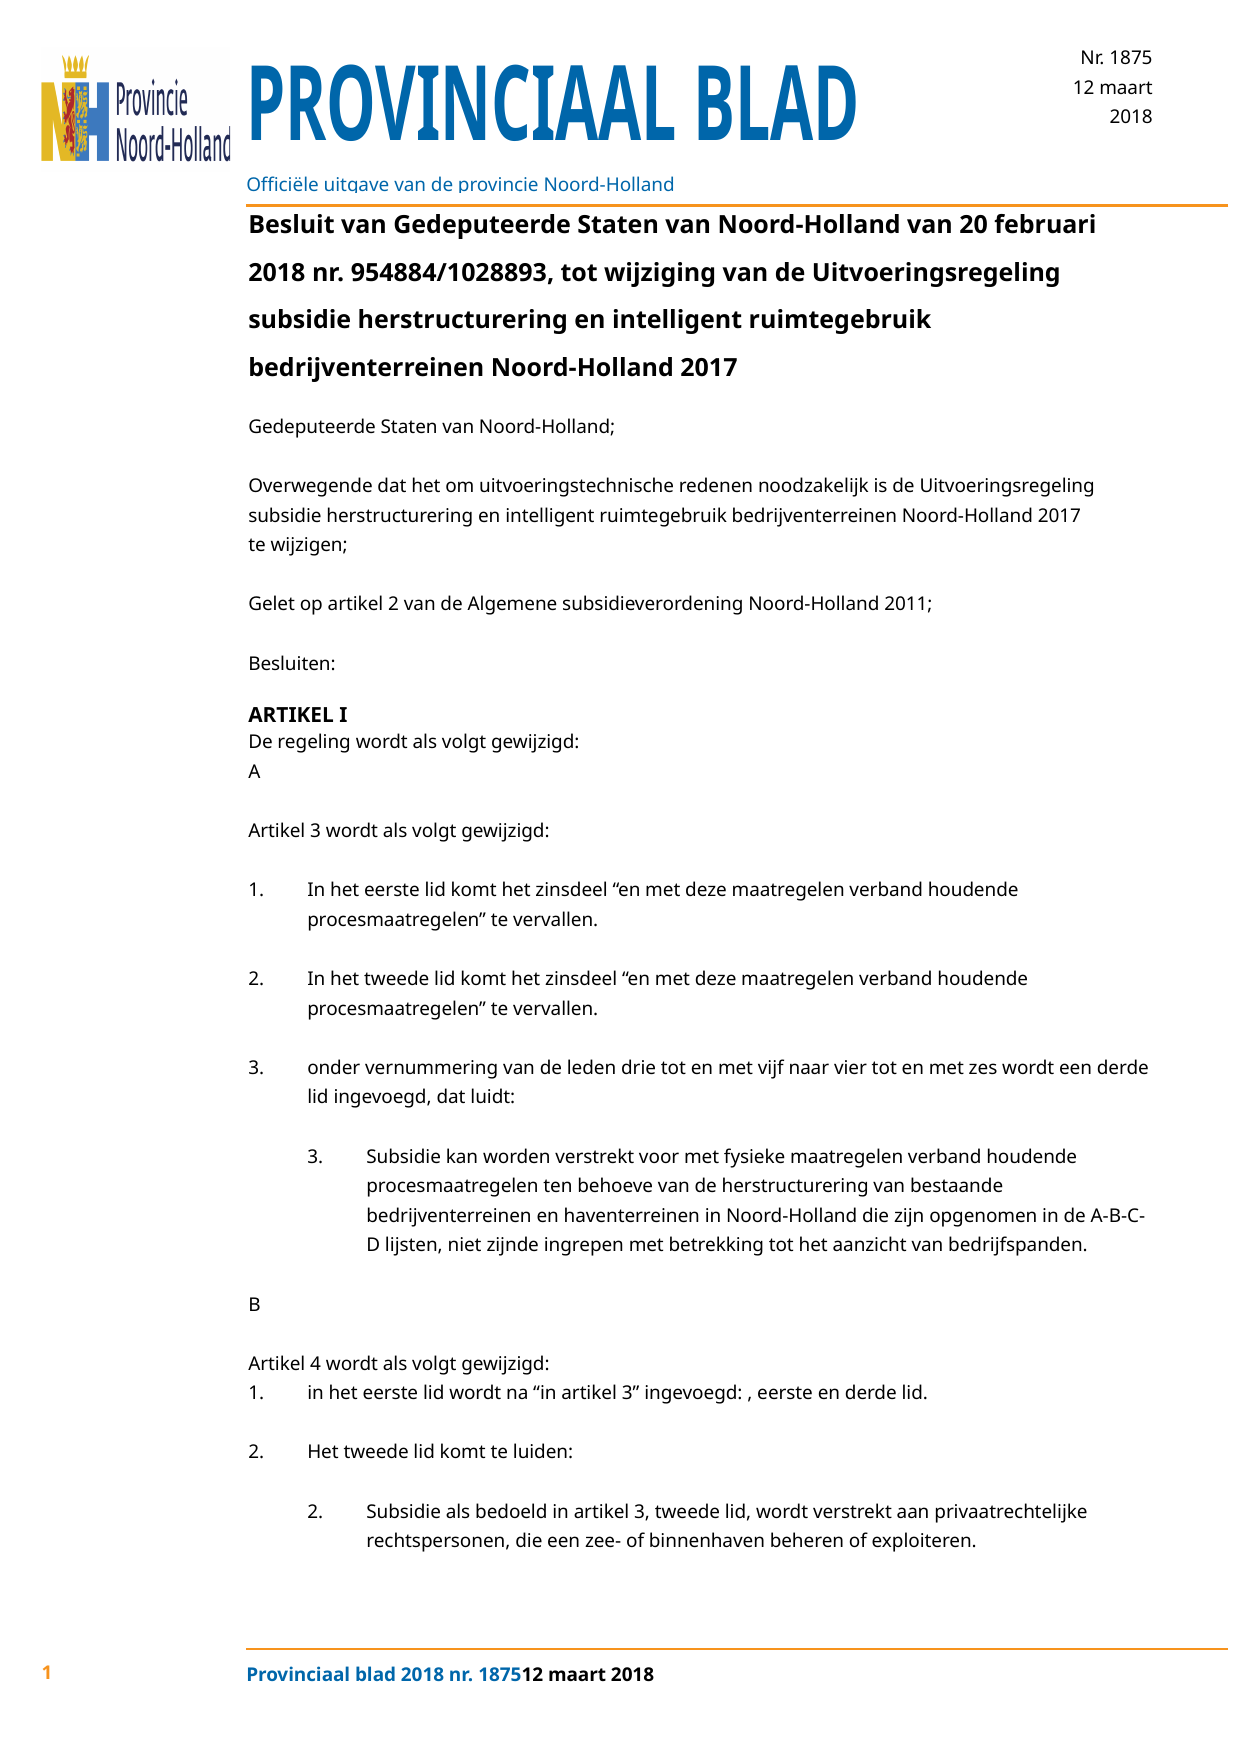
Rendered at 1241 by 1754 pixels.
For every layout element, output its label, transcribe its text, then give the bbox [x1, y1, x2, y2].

picture [41, 47, 231, 172]
list In het tweede lid komt het zinsdeel “en met deze maatregelen verband houdende procesmaatregelen” te vervallen. [248, 965, 1152, 1021]
list Subsidie als bedoeld in artikel 3, tweede lid, wordt verstrekt aan privaatrechtelijke rechtspersonen, die een zee- of binnenhaven beheren of exploiteren. [307, 1498, 1152, 1553]
text Artikel 3 wordt als volgt gewijzigd: [248, 817, 1152, 843]
list onder vernummering van de leden drie tot en met vijf naar vier tot en met zes wordt een derde lid ingevoegd, dat luidt: [248, 1054, 1152, 1109]
list Subsidie kan worden verstrekt voor met fysieke maatregelen verband houdende procesmaatregelen ten behoeve van de herstructurering van bestaande bedrijventerreinen en haventerreinen in Noord-Holland die zijn opgenomen in de A-B-C-D lijsten, niet zijnde ingrepen met betrekking tot het aanzicht van bedrijfspanden. [307, 1143, 1152, 1257]
list In het eerste lid komt het zinsdeel “en met deze maatregelen verband houdende procesmaatregelen” te vervallen. [248, 877, 1152, 932]
text De regeling wordt als volgt gewijzigd: [248, 729, 1152, 754]
list Het tweede lid komt te luiden: [248, 1439, 1152, 1464]
text A [248, 758, 1152, 784]
list in het eerste lid wordt na “in artikel 3” ingevoegd: , eerste en derde lid. [248, 1379, 1152, 1405]
text Artikel 4 wordt als volgt gewijzigd: [248, 1350, 1152, 1376]
text Gelet op artikel 2 van de Algemene subsidieverordening Noord-Holland 2011; [248, 591, 1152, 616]
text ARTIKEL I [248, 700, 1152, 729]
text te wijzigen; [248, 531, 1152, 557]
text Gedeputeerde Staten van Noord-Holland; [248, 413, 1152, 439]
text Overwegende dat het om uitvoeringstechnische redenen noodzakelijk is de Uitvoeringsregeling subsidie herstructurering en intelligent ruimtegebruik bedrijventerreinen Noord-Holland 2017 [248, 472, 1152, 528]
text Besluit van Gedeputeerde Staten van Noord-Holland van 20 februari 2018 nr. 954884/1028893, tot wijziging van de Uitvoeringsregeling subsidie herstructurering en intelligent ruimtegebruik bedrijventerreinen Noord-Holland 2017 [248, 207, 1152, 384]
text B [248, 1291, 1152, 1316]
text Besluiten: [248, 650, 1152, 676]
